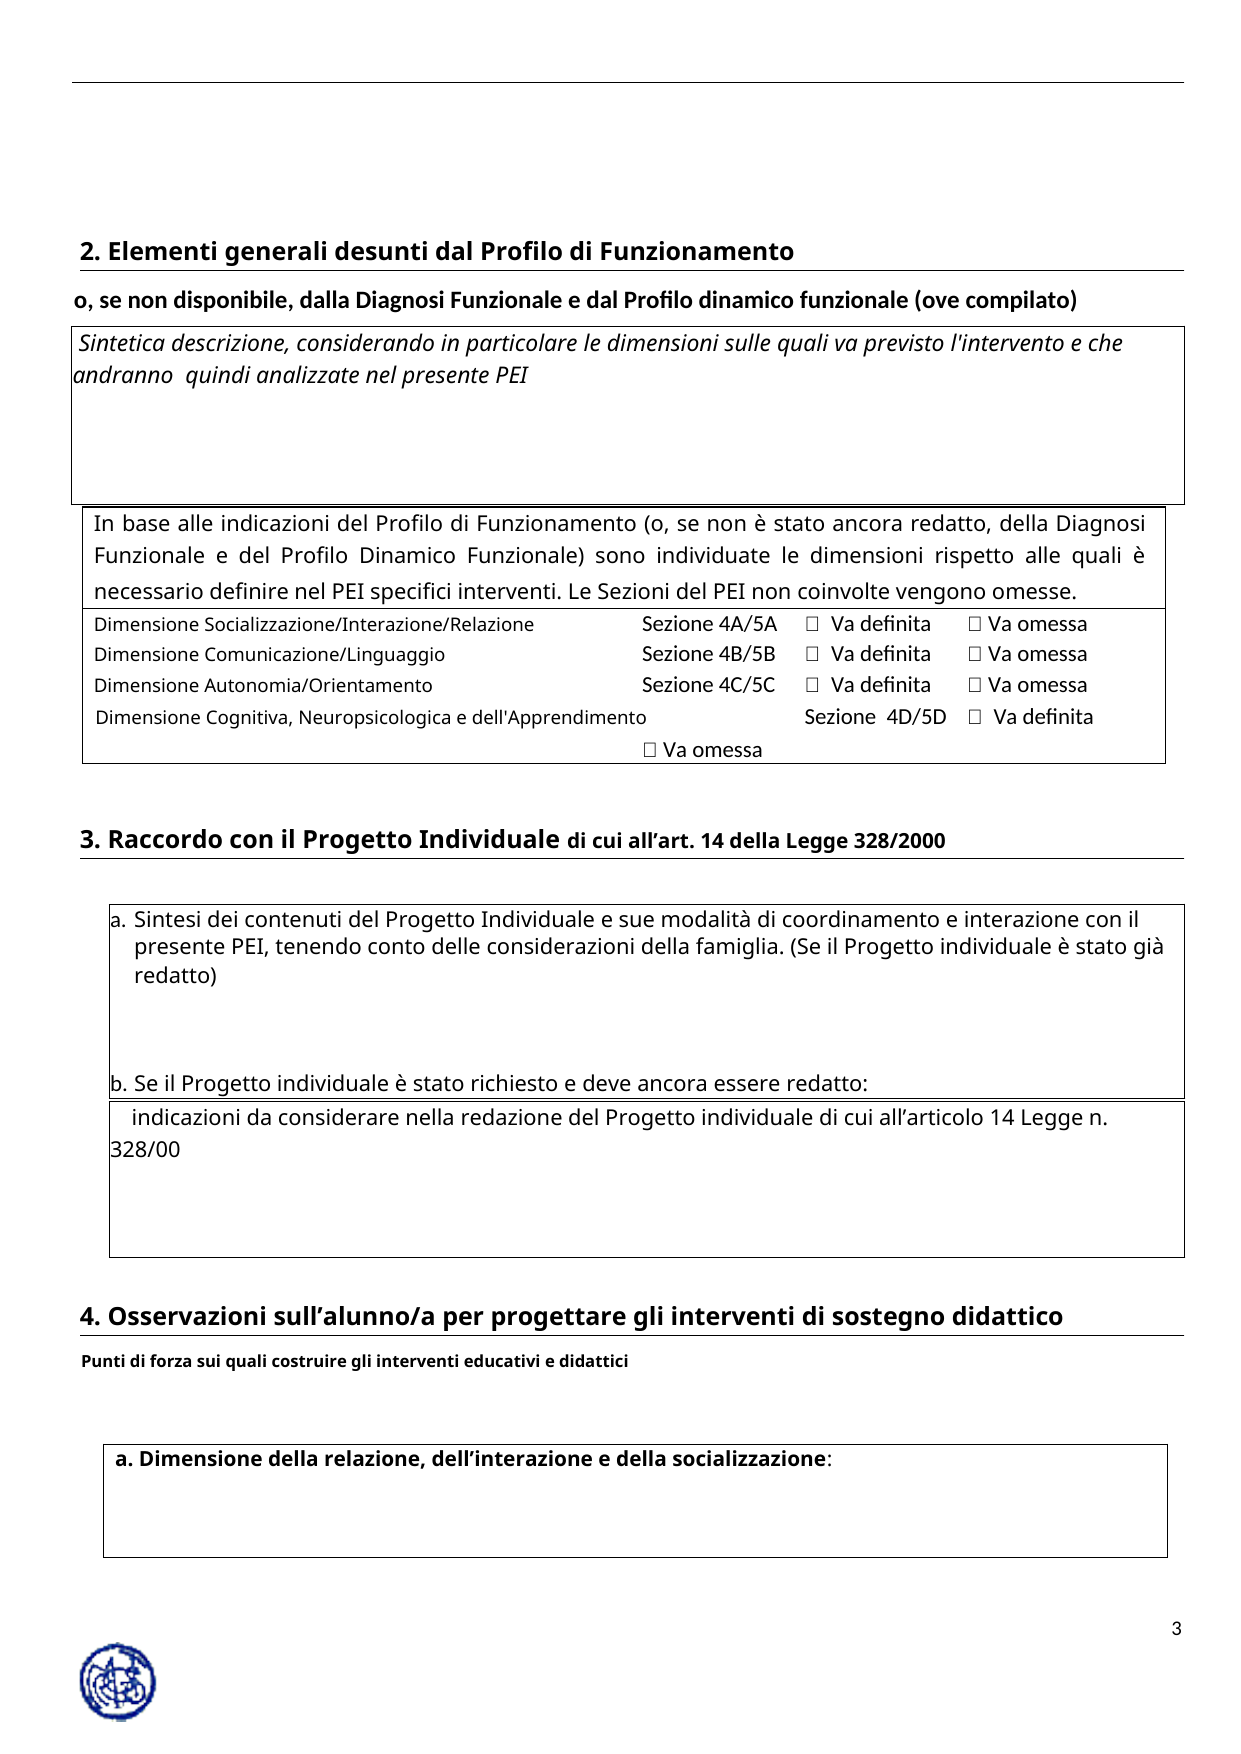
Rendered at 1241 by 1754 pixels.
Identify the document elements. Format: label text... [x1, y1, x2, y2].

text Sintetica descrizione, considerando in particolare le dimensioni sulle quali va previsto l'intervento e che andranno quindi analizzate nel presente PEI [72, 327, 1184, 390]
table_header In base alle indicazioni del Profilo di Funzionamento (o, se non è stato ancora redatto, della Diagnosi Funzionale e del Profilo Dinamico Funzionale) sono individuate le dimensioni rispetto alle quali è necessario definire nel PEI specifici interventi. Le Sezioni del PEI non coinvolte vengono omesse. [83, 508, 1165, 608]
text 2. Elementi generali desunti dal Profilo di Funzionamento [79, 234, 1184, 271]
list Se il Progetto individuale è stato richiesto e deve ancora essere redatto: [110, 1068, 1184, 1098]
text o, se non disponibile, dalla Diagnosi Funzionale e dal Profilo dinamico funzionale (ove compilato) [74, 285, 1184, 315]
picture [78, 1642, 159, 1722]
text 4. Osservazioni sull’alunno/a per progettare gli interventi di sostegno didattico [79, 1299, 1184, 1336]
table_cell Dimensione Socializzazione/Interazione/Relazione Sezione 4A/5A  Va definita  Va omessa Dimensione Comunicazione/Linguaggio Sezione 4B/5B  Va definita  Va omessa Dimensione Autonomia/Orientamento Sezione 4C/5C  Va definita  Va omessa Dimensione Cognitiva, Neuropsicologica e dell'Apprendimento Sezione 4D/5D  Va definita  Va omessa [83, 609, 1165, 763]
text indicazioni da considerare nella redazione del Progetto individuale di cui all’articolo 14 Legge n. 328/00 [110, 1102, 1184, 1164]
table_header a. Dimensione della relazione, dell’interazione e della socializzazione: [104, 1445, 1167, 1557]
text Punti di forza sui quali costruire gli interventi educativi e didattici [81, 1350, 1184, 1373]
list Sintesi dei contenuti del Progetto Individuale e sue modalità di coordinamento e interazione con il presente PEI, tenendo conto delle considerazioni della famiglia. (Se il Progetto individuale è stato già redatto) [110, 905, 1184, 1067]
text 3. Raccordo con il Progetto Individuale di cui all’art. 14 della Legge 328/2000 [79, 822, 1184, 859]
